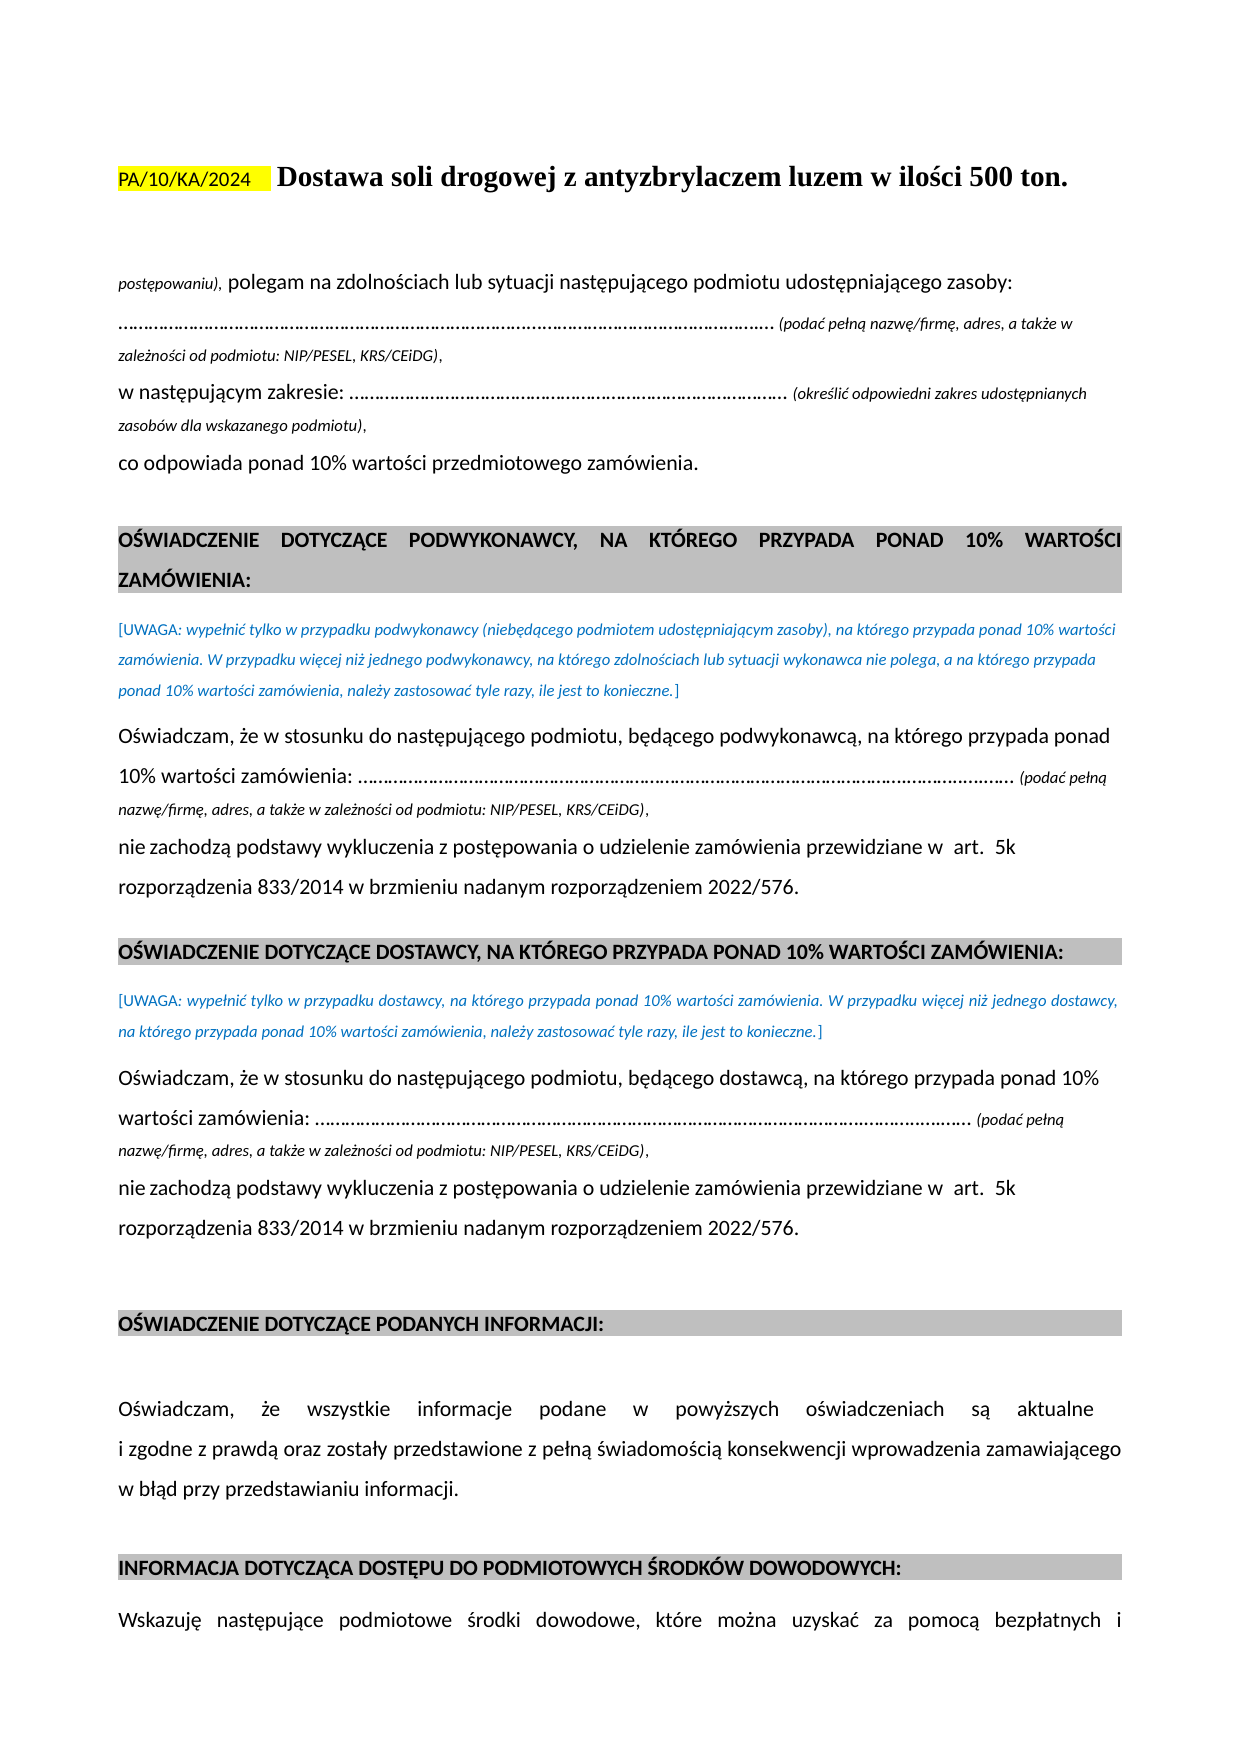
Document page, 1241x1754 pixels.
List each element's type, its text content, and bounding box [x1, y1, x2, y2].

text Oświadczam, że wszystkie informacje podane w powyższych oświadczeniach są aktualne i zgodne z prawdą oraz zostały przedstawione z pełną świadomością konsekwencji wprowadzenia zamawiającego w błąd przy przedstawianiu informacji. [118, 1396, 1122, 1502]
text Oświadczam, że w stosunku do następującego podmiotu, będącego dostawcą, na którego przypada ponad 10% wartości zamówienia: ……………………………………………………………………………………………….………..….…… (podać pełną nazwę/firmę, adres, a także w zależności od podmiotu: NIP/PESEL, KRS/CEiDG), nie zachodzą podstawy wykluczenia z postępowania o udzielenie zamówienia przewidziane w art. 5k rozporządzenia 833/2014 w brzmieniu nadanym rozporządzeniem 2022/576. [118, 1064, 1122, 1241]
text Wskazuję następujące podmiotowe środki dowodowe, które można uzyskać za pomocą bezpłatnych i [118, 1606, 1122, 1633]
text [UWAGA: wypełnić tylko w przypadku podwykonawcy (niebędącego podmiotem udostępniającym zasoby), na którego przypada ponad 10% wartości zamówienia. W przypadku więcej niż jednego podwykonawcy, na którego zdolnościach lub sytuacji wykonawca nie polega, a na którego przypada ponad 10% wartości zamówienia, należy zastosować tyle razy, ile jest to konieczne.] [118, 619, 1122, 700]
text postępowaniu), polegam na zdolnościach lub sytuacji następującego podmiotu udostępniającego zasoby: ………………………………………………………………………...…………………………………….… (podać pełną nazwę/firmę, adres, a także w zależności od podmiotu: NIP/PESEL, KRS/CEiDG), w następującym zakresie: …………………………………………………………………………… (określić odpowiedni zakres udostępnianych zasobów dla wskazanego podmiotu), co odpowiada ponad 10% wartości przedmiotowego zamówienia. [118, 268, 1122, 476]
text OŚWIADCZENIE DOTYCZĄCE PODANYCH INFORMACJI: [118, 1310, 1122, 1336]
text OŚWIADCZENIE DOTYCZĄCE PODWYKONAWCY, NA KTÓREGO PRZYPADA PONAD 10% WARTOŚCI ZAMÓWIENIA: [118, 526, 1122, 593]
text OŚWIADCZENIE DOTYCZĄCE DOSTAWCY, NA KTÓREGO PRZYPADA PONAD 10% WARTOŚCI ZAMÓWIENIA: [118, 938, 1122, 965]
text [UWAGA: wypełnić tylko w przypadku dostawcy, na którego przypada ponad 10% wartości zamówienia. W przypadku więcej niż jednego dostawcy, na którego przypada ponad 10% wartości zamówienia, należy zastosować tyle razy, ile jest to konieczne.] [118, 991, 1122, 1041]
text Oświadczam, że w stosunku do następującego podmiotu, będącego podwykonawcą, na którego przypada ponad 10% wartości zamówienia: ……………………………………………………………………………………………….………..….…… (podać pełną nazwę/firmę, adres, a także w zależności od podmiotu: NIP/PESEL, KRS/CEiDG), nie zachodzą podstawy wykluczenia z postępowania o udzielenie zamówienia przewidziane w art. 5k rozporządzenia 833/2014 w brzmieniu nadanym rozporządzeniem 2022/576. [118, 723, 1122, 900]
text INFORMACJA DOTYCZĄCA DOSTĘPU DO PODMIOTOWYCH ŚRODKÓW DOWODOWYCH: [118, 1554, 1122, 1580]
